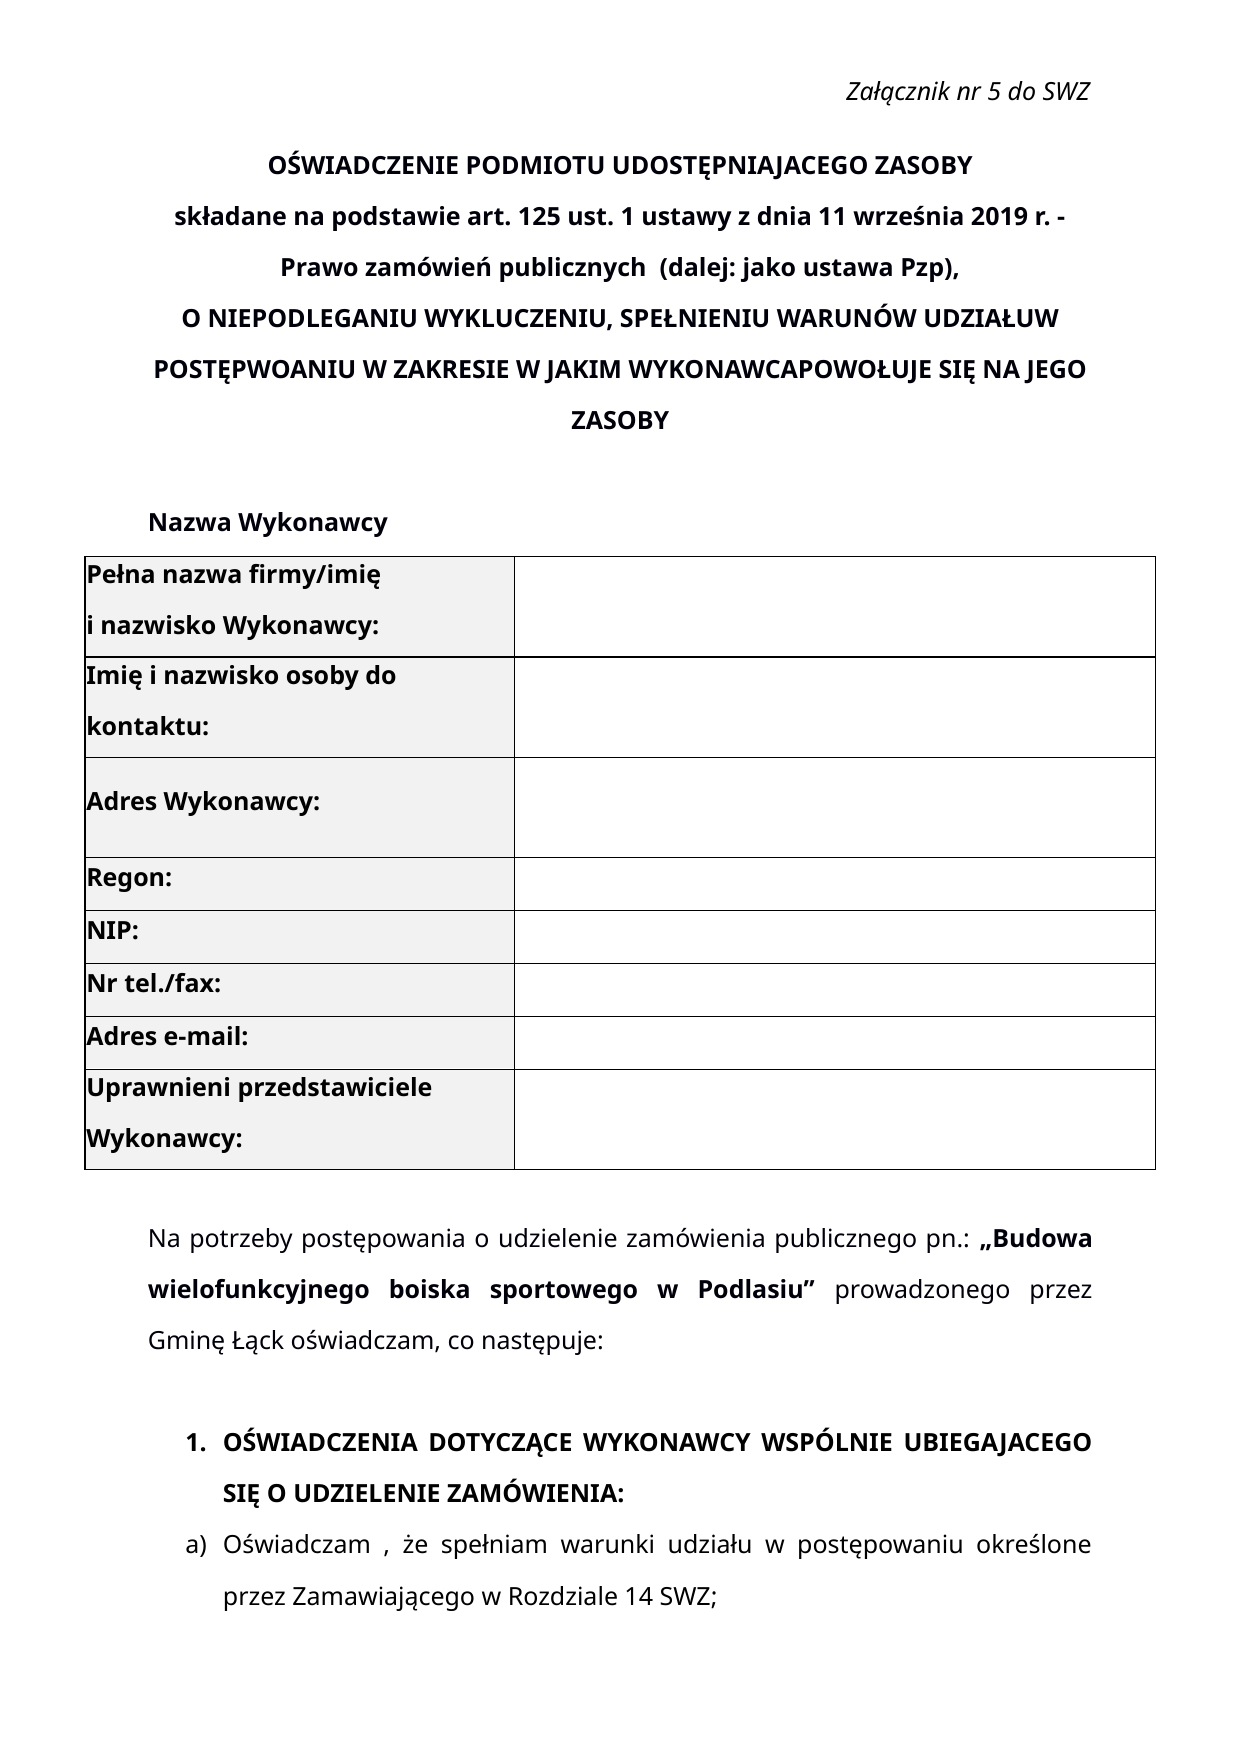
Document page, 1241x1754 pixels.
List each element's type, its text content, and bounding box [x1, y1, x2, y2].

table_cell Adres e-mail: [86, 1017, 514, 1068]
table_cell [515, 1017, 1155, 1068]
table_cell Nr tel./fax: [86, 964, 514, 1016]
text Nazwa Wykonawcy [148, 505, 1093, 539]
table_cell [515, 964, 1155, 1016]
list OŚWIADCZENIA DOTYCZĄCE WYKONAWCY WSPÓLNIE UBIEGAJACEGO SIĘ O UDZIELENIE ZAMÓWIENIA: [185, 1425, 1093, 1510]
table_cell Imię i nazwisko osoby do kontaktu: [86, 658, 514, 757]
table_cell [515, 858, 1155, 910]
table_cell NIP: [86, 911, 514, 963]
table_cell [515, 911, 1155, 963]
table_cell Regon: [86, 858, 514, 910]
list Oświadczam , że spełniam warunki udziału w postępowaniu określone przez Zamawiającego w Rozdziale 14 SWZ; [185, 1527, 1093, 1612]
text składane na podstawie art. 125 ust. 1 ustawy z dnia 11 września 2019 r. - Prawo zamówień publicznych (dalej: jako ustawa Pzp), [148, 199, 1093, 284]
table_header Pełna nazwa firmy/imię i nazwisko Wykonawcy: [86, 557, 514, 656]
table_cell Uprawnieni przedstawiciele Wykonawcy: [86, 1070, 514, 1169]
text Na potrzeby postępowania o udzielenie zamówienia publicznego pn.: „Budowa wielofunkcyjnego boiska sportowego w Podlasiu” prowadzonego przez Gminę Łąck oświadczam, co następuje: [148, 1221, 1093, 1357]
table_cell [515, 758, 1155, 857]
table_cell Adres Wykonawcy: [86, 758, 514, 857]
table_cell [515, 1070, 1155, 1169]
text O NIEPODLEGANIU WYKLUCZENIU, SPEŁNIENIU WARUNÓW UDZIAŁUW POSTĘPWOANIU W ZAKRESIE W JAKIM WYKONAWCAPOWOŁUJE SIĘ NA JEGO ZASOBY [148, 301, 1093, 437]
table_header [515, 557, 1155, 656]
table_cell [515, 658, 1155, 757]
text OŚWIADCZENIE PODMIOTU UDOSTĘPNIAJACEGO ZASOBY [148, 148, 1093, 182]
